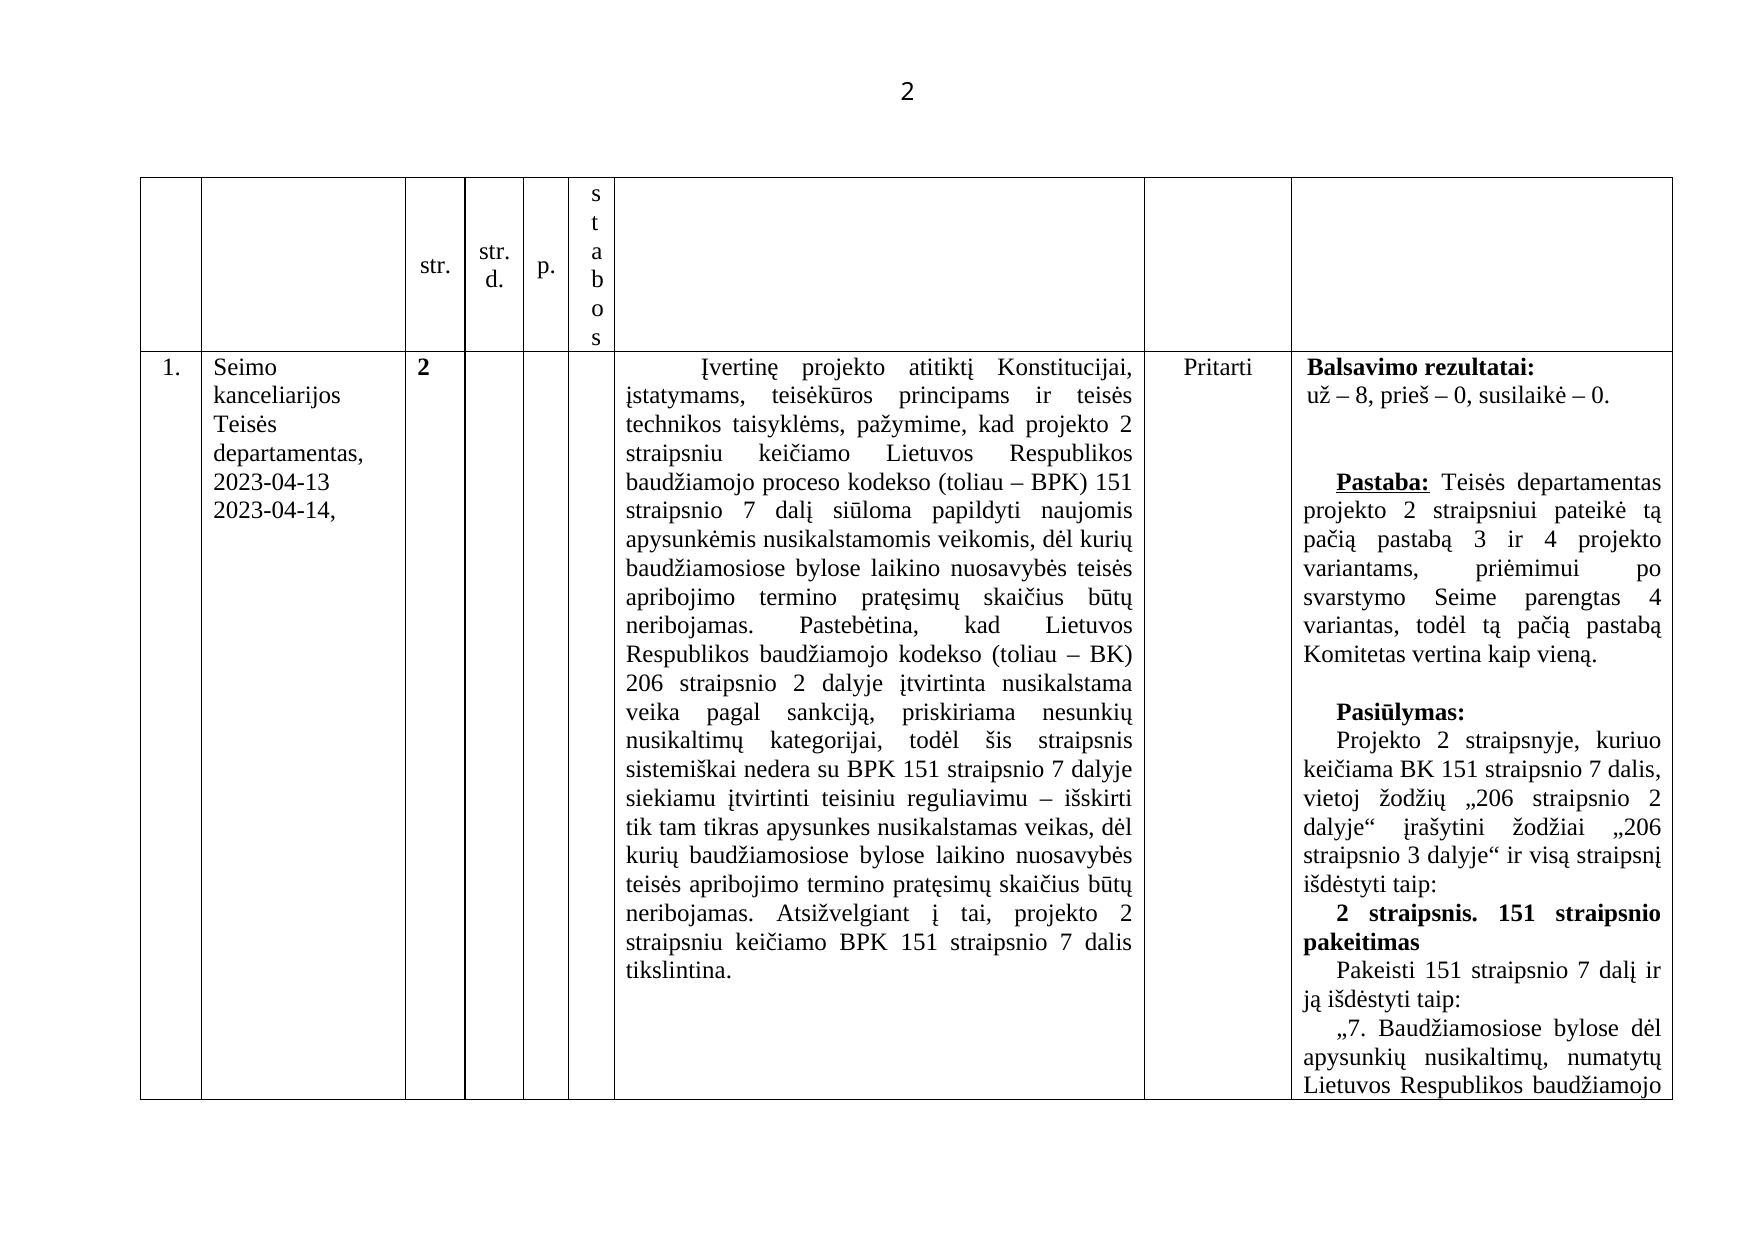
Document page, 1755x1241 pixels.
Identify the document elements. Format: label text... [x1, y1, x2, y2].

table_cell 2 [406, 352, 464, 1099]
table_header [141, 178, 201, 351]
table_header stabos [569, 178, 614, 351]
table_cell [524, 352, 568, 1099]
table_cell 1. [141, 352, 201, 1099]
table_header [1145, 178, 1291, 351]
table_cell [466, 352, 523, 1099]
table_header [615, 178, 1144, 351]
table_cell Pritarti [1145, 352, 1291, 1099]
table_cell str. [406, 178, 464, 351]
table_cell Įvertinę projekto atitiktį Konstitucijai, įstatymams, teisėkūros principams ir teisės technikos taisyklėms, pažymime, kad projekto 2 straipsniu keičiamo Lietuvos Respublikos baudžiamojo proceso kodekso (toliau – BPK) 151 straipsnio 7 dalį siūloma papildyti naujomis apysunkėmis nusikalstamomis veikomis, dėl kurių baudžiamosiose bylose laikino nuosavybės teisės apribojimo termino pratęsimų skaičius būtų neribojamas. Pastebėtina, kad Lietuvos Respublikos baudžiamojo kodekso (toliau – BK) 206 straipsnio 2 dalyje įtvirtinta nusikalstama veika pagal sankciją, priskiriama nesunkių nusikaltimų kategorijai, todėl šis straipsnis sistemiškai nedera su BPK 151 straipsnio 7 dalyje siekiamu įtvirtinti teisiniu reguliavimu – išskirti tik tam tikras apysunkes nusikalstamas veikas, dėl kurių baudžiamosiose bylose laikino nuosavybės teisės apribojimo termino pratęsimų skaičius būtų neribojamas. Atsižvelgiant į tai, projekto 2 straipsniu keičiamo BPK 151 straipsnio 7 dalis tikslintina. [615, 352, 1144, 1099]
table_cell Balsavimo rezultatai: už – 8, prieš – 0, susilaikė – 0. Pastaba: Teisės departamentas projekto 2 straipsniui pateikė tą pačią pastabą 3 ir 4 projekto variantams, priėmimui po svarstymo Seime parengtas 4 variantas, todėl tą pačią pastabą Komitetas vertina kaip vieną. Pasiūlymas: Projekto 2 straipsnyje, kuriuo keičiama BK 151 straipsnio 7 dalis, vietoj žodžių „206 straipsnio 2 dalyje“ įrašytini žodžiai „206 straipsnio 3 dalyje“ ir visą straipsnį išdėstyti taip: 2 straipsnis. 151 straipsnio pakeitimas Pakeisti 151 straipsnio 7 dalį ir ją išdėstyti taip: „7. Baudžiamosiose bylose dėl apysunkių nusikaltimų, numatytų Lietuvos Respublikos baudžiamojo [1292, 352, 1672, 1099]
table_header [1292, 178, 1672, 351]
table_header [202, 178, 405, 351]
table_cell p. [524, 178, 568, 351]
table_cell Seimo kanceliarijos Teisės departamentas, 2023-04-13 2023-04-14, [202, 352, 405, 1099]
table_cell str. d. [466, 178, 523, 351]
table_cell [569, 352, 614, 1099]
